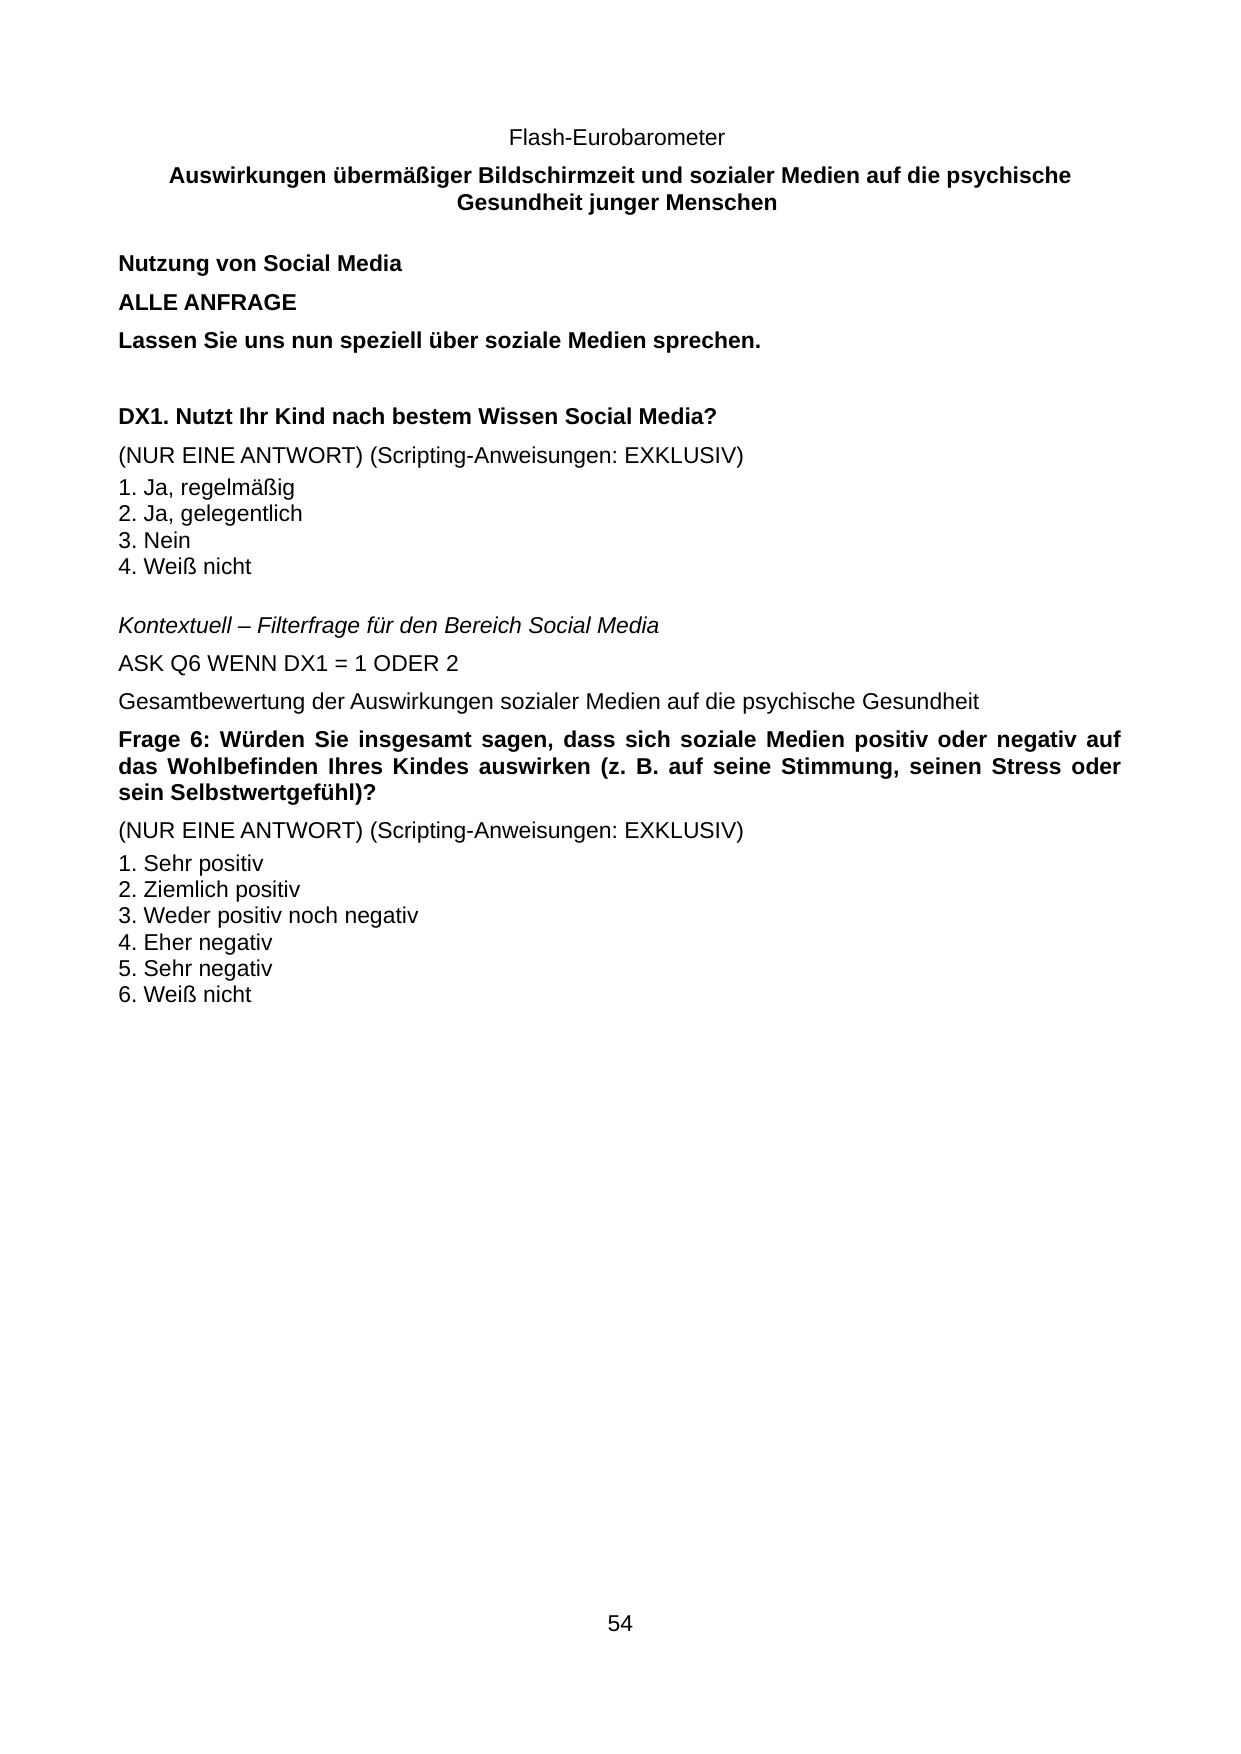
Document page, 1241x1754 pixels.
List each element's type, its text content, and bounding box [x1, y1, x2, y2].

text 3. Nein [118, 527, 1122, 553]
text Nutzung von Social Media [118, 250, 1122, 277]
text 6. Weiß nicht [118, 981, 1122, 1008]
text 1. Ja, regelmäßig [118, 474, 1122, 500]
text ASK Q6 WENN DX1 = 1 ODER 2 [118, 650, 1122, 676]
text (NUR EINE ANTWORT) (Scripting-Anweisungen: EXKLUSIV) [118, 442, 1122, 468]
text 2. Ziemlich positiv [118, 876, 1122, 902]
text Lassen Sie uns nun speziell über soziale Medien sprechen. [118, 327, 1122, 353]
text 4. Weiß nicht [118, 553, 1122, 579]
text 3. Weder positiv noch negativ [118, 902, 1122, 928]
text 5. Sehr negativ [118, 955, 1122, 981]
text 4. Eher negativ [118, 928, 1122, 955]
text ALLE ANFRAGE [118, 289, 1122, 315]
text (NUR EINE ANTWORT) (Scripting-Anweisungen: EXKLUSIV) [118, 817, 1122, 843]
text Kontextuell – Filterfrage für den Bereich Social Media [118, 612, 1122, 638]
text 1. Sehr positiv [118, 849, 1122, 876]
text Gesamtbewertung der Auswirkungen sozialer Medien auf die psychische Gesundheit [118, 688, 1122, 714]
text 2. Ja, gelegentlich [118, 500, 1122, 527]
text DX1. Nutzt Ihr Kind nach bestem Wissen Social Media? [118, 403, 1122, 430]
text Frage 6: Würden Sie insgesamt sagen, dass sich soziale Medien positiv oder negativ auf das Wohlbefinden Ihres Kindes auswirken (z. B. auf seine Stimmung, seinen Stress oder sein Selbstwertgefühl)? [118, 726, 1122, 805]
